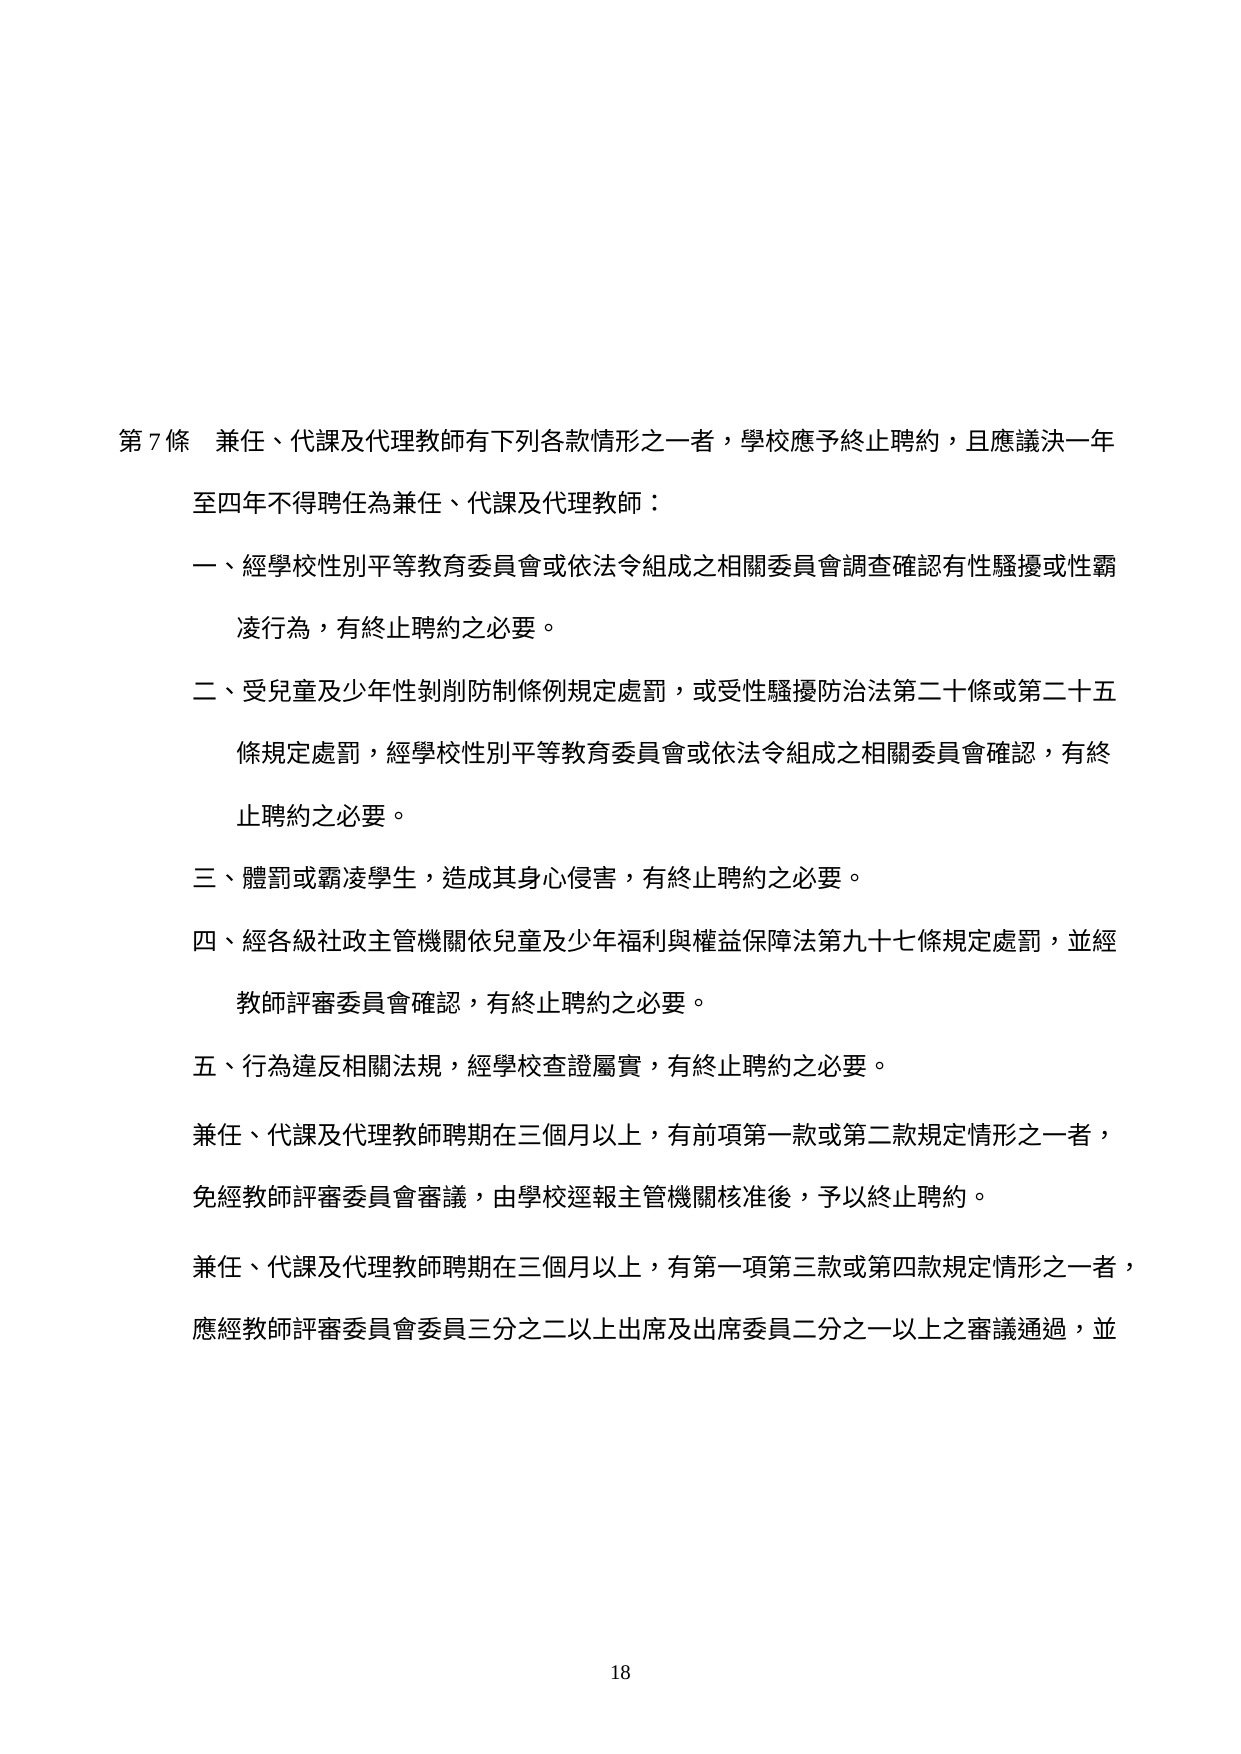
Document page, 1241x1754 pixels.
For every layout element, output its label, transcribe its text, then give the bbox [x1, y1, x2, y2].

text 兼任、代課及代理教師聘期在三個月以上，有前項第一款或第二款規定情形之一者，免經教師評審委員會審議，由學校逕報主管機關核准後，予以終止聘約。 [192, 1092, 1122, 1217]
text 三、體罰或霸凌學生，造成其身心侵害，有終止聘約之必要。 [192, 835, 1122, 897]
text 一、經學校性別平等教育委員會或依法令組成之相關委員會調查確認有性騷擾或性霸凌行為，有終止聘約之必要。 [192, 522, 1122, 647]
text 五、行為違反相關法規，經學校查證屬實，有終止聘約之必要。 [192, 1022, 1122, 1085]
text 兼任、代課及代理教師聘期在三個月以上，有第一項第三款或第四款規定情形之一者，應經教師評審委員會委員三分之二以上出席及出席委員二分之一以上之審議通過，並報主管機關核准後，予以終止聘約；有第一項第五款規定情形者，應經教師評審委員會委員三分之二以上出席及出席委員三分之二以上之審議通過，並報主管機關核准後，予以終止聘約。 [192, 1224, 1122, 1349]
text 第7條 兼任、代課及代理教師有下列各款情形之一者，學校應予終止聘約，且應議決一年至四年不得聘任為兼任、代課及代理教師： [118, 397, 1122, 522]
text 四、經各級社政主管機關依兒童及少年福利與權益保障法第九十七條規定處罰，並經教師評審委員會確認，有終止聘約之必要。 [192, 897, 1122, 1022]
text 二、受兒童及少年性剝削防制條例規定處罰，或受性騷擾防治法第二十條或第二十五條規定處罰，經學校性別平等教育委員會或依法令組成之相關委員會確認，有終止聘約之必要。 [192, 647, 1122, 835]
